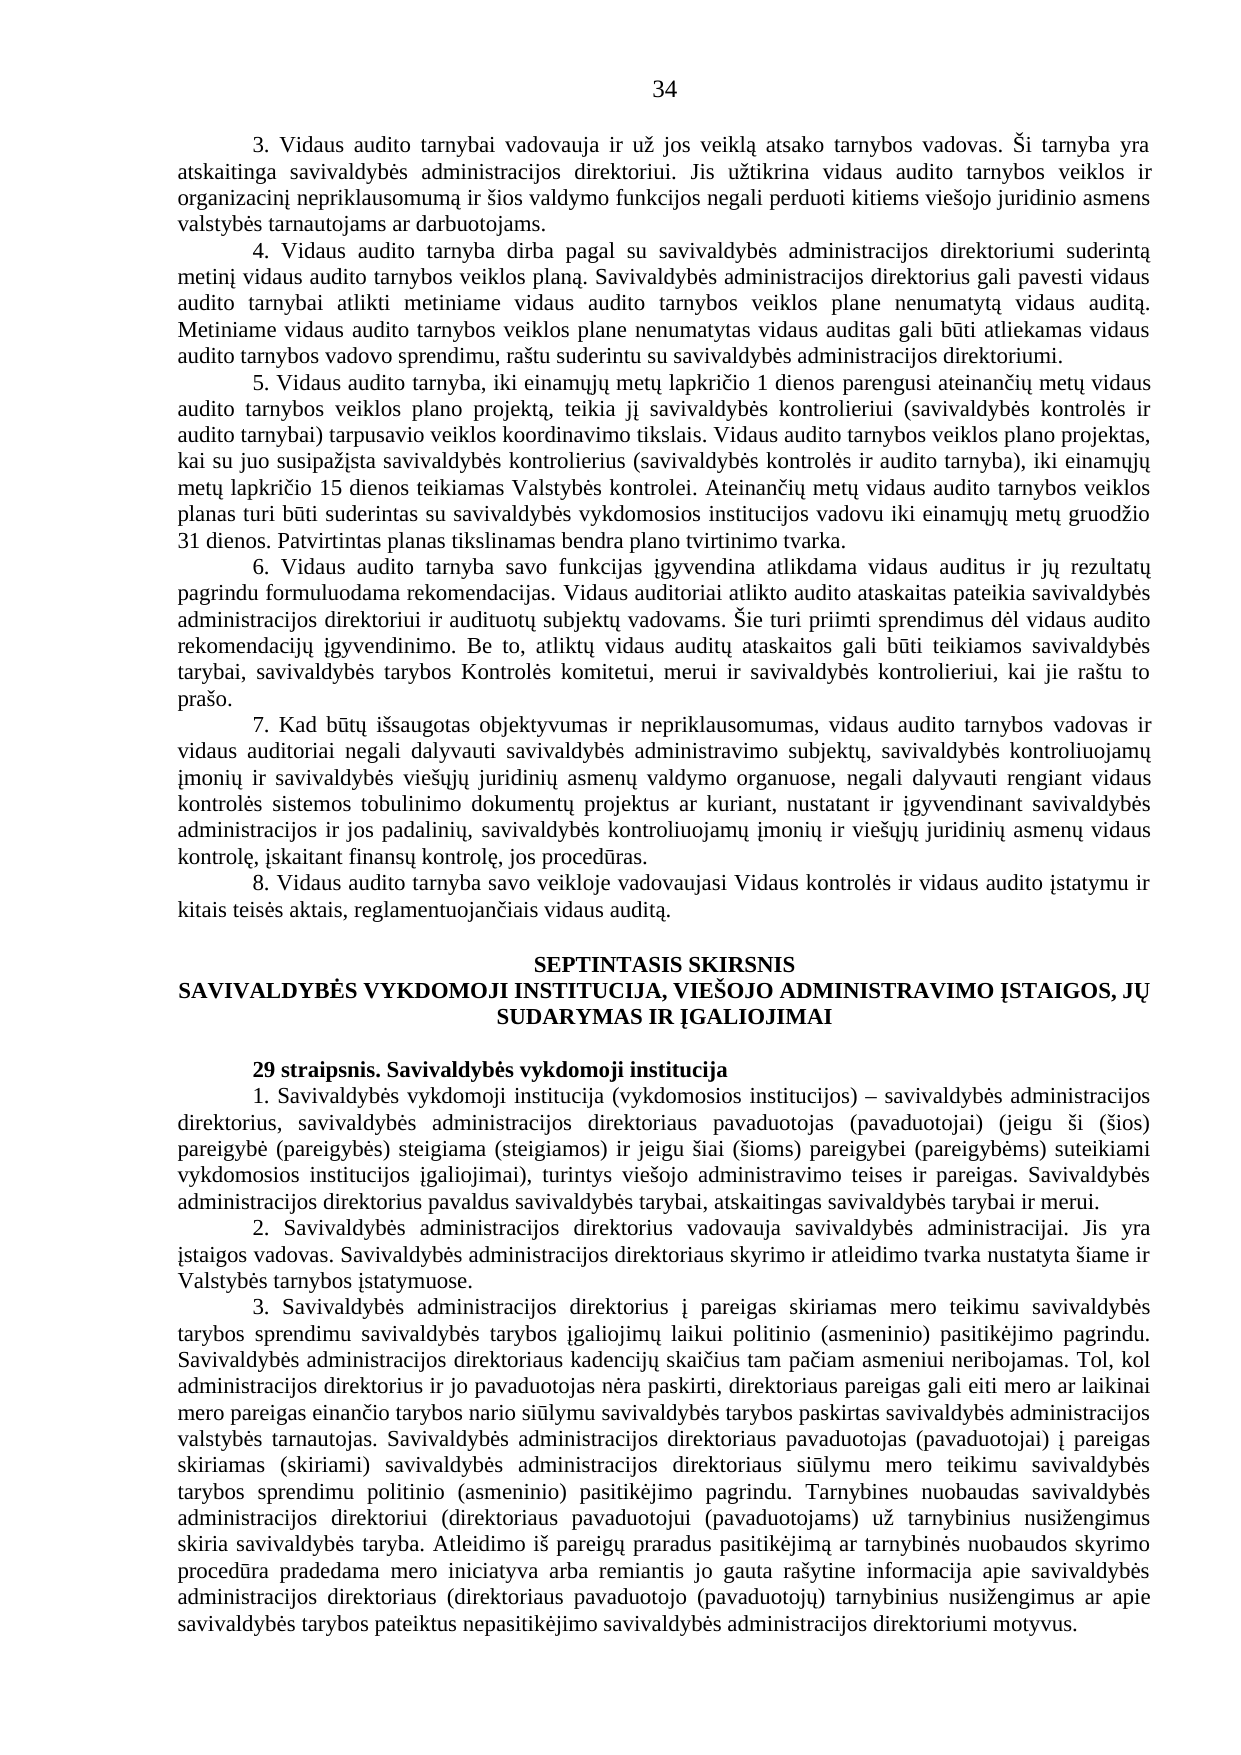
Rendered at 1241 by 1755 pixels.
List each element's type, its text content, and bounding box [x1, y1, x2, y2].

text 8. Vidaus audito tarnyba savo veikloje vadovaujasi Vidaus kontrolės ir vidaus audito įstatymu ir kitais teisės aktais, reglamentuojančiais vidaus auditą. [177, 869, 1152, 922]
text 5. Vidaus audito tarnyba, iki einamųjų metų lapkričio 1 dienos parengusi ateinančių metų vidaus audito tarnybos veiklos plano projektą, teikia jį savivaldybės kontrolieriui (savivaldybės kontrolės ir audito tarnybai) tarpusavio veiklos koordinavimo tikslais. Vidaus audito tarnybos veiklos plano projektas, kai su juo susipažįsta savivaldybės kontrolierius (savivaldybės kontrolės ir audito tarnyba), iki einamųjų metų lapkričio 15 dienos teikiamas Valstybės kontrolei. Ateinančių metų vidaus audito tarnybos veiklos planas turi būti suderintas su savivaldybės vykdomosios institucijos vadovu iki einamųjų metų gruodžio 31 dienos. Patvirtintas planas tikslinamas bendra plano tvirtinimo tvarka. [177, 368, 1152, 553]
text SAVIVALDYBĖS VYKDOMOJI INSTITUCIJA, VIEŠOJO ADMINISTRAVIMO ĮSTAIGOS, JŲ SUDARYMAS IR ĮGALIOJIMAI [177, 977, 1152, 1030]
text 3. Savivaldybės administracijos direktorius į pareigas skiriamas mero teikimu savivaldybės tarybos sprendimu savivaldybės tarybos įgaliojimų laikui politinio (asmeninio) pasitikėjimo pagrindu. Savivaldybės administracijos direktoriaus kadencijų skaičius tam pačiam asmeniui neribojamas. Tol, kol administracijos direktorius ir jo pavaduotojas nėra paskirti, direktoriaus pareigas gali eiti mero ar laikinai mero pareigas einančio tarybos nario siūlymu savivaldybės tarybos paskirtas savivaldybės administracijos valstybės tarnautojas. Savivaldybės administracijos direktoriaus pavaduotojas (pavaduotojai) į pareigas skiriamas (skiriami) savivaldybės administracijos direktoriaus siūlymu mero teikimu savivaldybės tarybos sprendimu politinio (asmeninio) pasitikėjimo pagrindu. Tarnybines nuobaudas savivaldybės administracijos direktoriui (direktoriaus pavaduotojui (pavaduotojams) už tarnybinius nusižengimus skiria savivaldybės taryba. Atleidimo iš pareigų praradus pasitikėjimą ar tarnybinės nuobaudos skyrimo procedūra pradedama mero iniciatyva arba remiantis jo gauta rašytine informacija apie savivaldybės administracijos direktoriaus (direktoriaus pavaduotojo (pavaduotojų) tarnybinius nusižengimus ar apie savivaldybės tarybos pateiktus nepasitikėjimo savivaldybės administracijos direktoriumi motyvus. [177, 1293, 1152, 1636]
text 7. Kad būtų išsaugotas objektyvumas ir nepriklausomumas, vidaus audito tarnybos vadovas ir vidaus auditoriai negali dalyvauti savivaldybės administravimo subjektų, savivaldybės kontroliuojamų įmonių ir savivaldybės viešųjų juridinių asmenų valdymo organuose, negali dalyvauti rengiant vidaus kontrolės sistemos tobulinimo dokumentų projektus ar kuriant, nustatant ir įgyvendinant savivaldybės administracijos ir jos padalinių, savivaldybės kontroliuojamų įmonių ir viešųjų juridinių asmenų vidaus kontrolę, įskaitant finansų kontrolę, jos procedūras. [177, 711, 1152, 869]
text 2. Savivaldybės administracijos direktorius vadovauja savivaldybės administracijai. Jis yra įstaigos vadovas. Savivaldybės administracijos direktoriaus skyrimo ir atleidimo tvarka nustatyta šiame ir Valstybės tarnybos įstatymuose. [177, 1214, 1152, 1293]
text 1. Savivaldybės vykdomoji institucija (vykdomosios institucijos) – savivaldybės administracijos direktorius, savivaldybės administracijos direktoriaus pavaduotojas (pavaduotojai) (jeigu ši (šios) pareigybė (pareigybės) steigiama (steigiamos) ir jeigu šiai (šioms) pareigybei (pareigybėms) suteikiami vykdomosios institucijos įgaliojimai), turintys viešojo administravimo teises ir pareigas. Savivaldybės administracijos direktorius pavaldus savivaldybės tarybai, atskaitingas savivaldybės tarybai ir merui. [177, 1082, 1152, 1214]
text SEPTINTASIS SKIRSNIS [177, 951, 1152, 977]
text 29 straipsnis. Savivaldybės vykdomoji institucija [177, 1056, 1152, 1082]
text 4. Vidaus audito tarnyba dirba pagal su savivaldybės administracijos direktoriumi suderintą metinį vidaus audito tarnybos veiklos planą. Savivaldybės administracijos direktorius gali pavesti vidaus audito tarnybai atlikti metiniame vidaus audito tarnybos veiklos plane nenumatytą vidaus auditą. Metiniame vidaus audito tarnybos veiklos plane nenumatytas vidaus auditas gali būti atliekamas vidaus audito tarnybos vadovo sprendimu, raštu suderintu su savivaldybės administracijos direktoriumi. [177, 237, 1152, 368]
text 6. Vidaus audito tarnyba savo funkcijas įgyvendina atlikdama vidaus auditus ir jų rezultatų pagrindu formuluodama rekomendacijas. Vidaus auditoriai atlikto audito ataskaitas pateikia savivaldybės administracijos direktoriui ir audituotų subjektų vadovams. Šie turi priimti sprendimus dėl vidaus audito rekomendacijų įgyvendinimo. Be to, atliktų vidaus auditų ataskaitos gali būti teikiamos savivaldybės tarybai, savivaldybės tarybos Kontrolės komitetui, merui ir savivaldybės kontrolieriui, kai jie raštu to prašo. [177, 553, 1152, 711]
text 3. Vidaus audito tarnybai vadovauja ir už jos veiklą atsako tarnybos vadovas. Ši tarnyba yra atskaitinga savivaldybės administracijos direktoriui. Jis užtikrina vidaus audito tarnybos veiklos ir organizacinį nepriklausomumą ir šios valdymo funkcijos negali perduoti kitiems viešojo juridinio asmens valstybės tarnautojams ar darbuotojams. [177, 131, 1152, 237]
